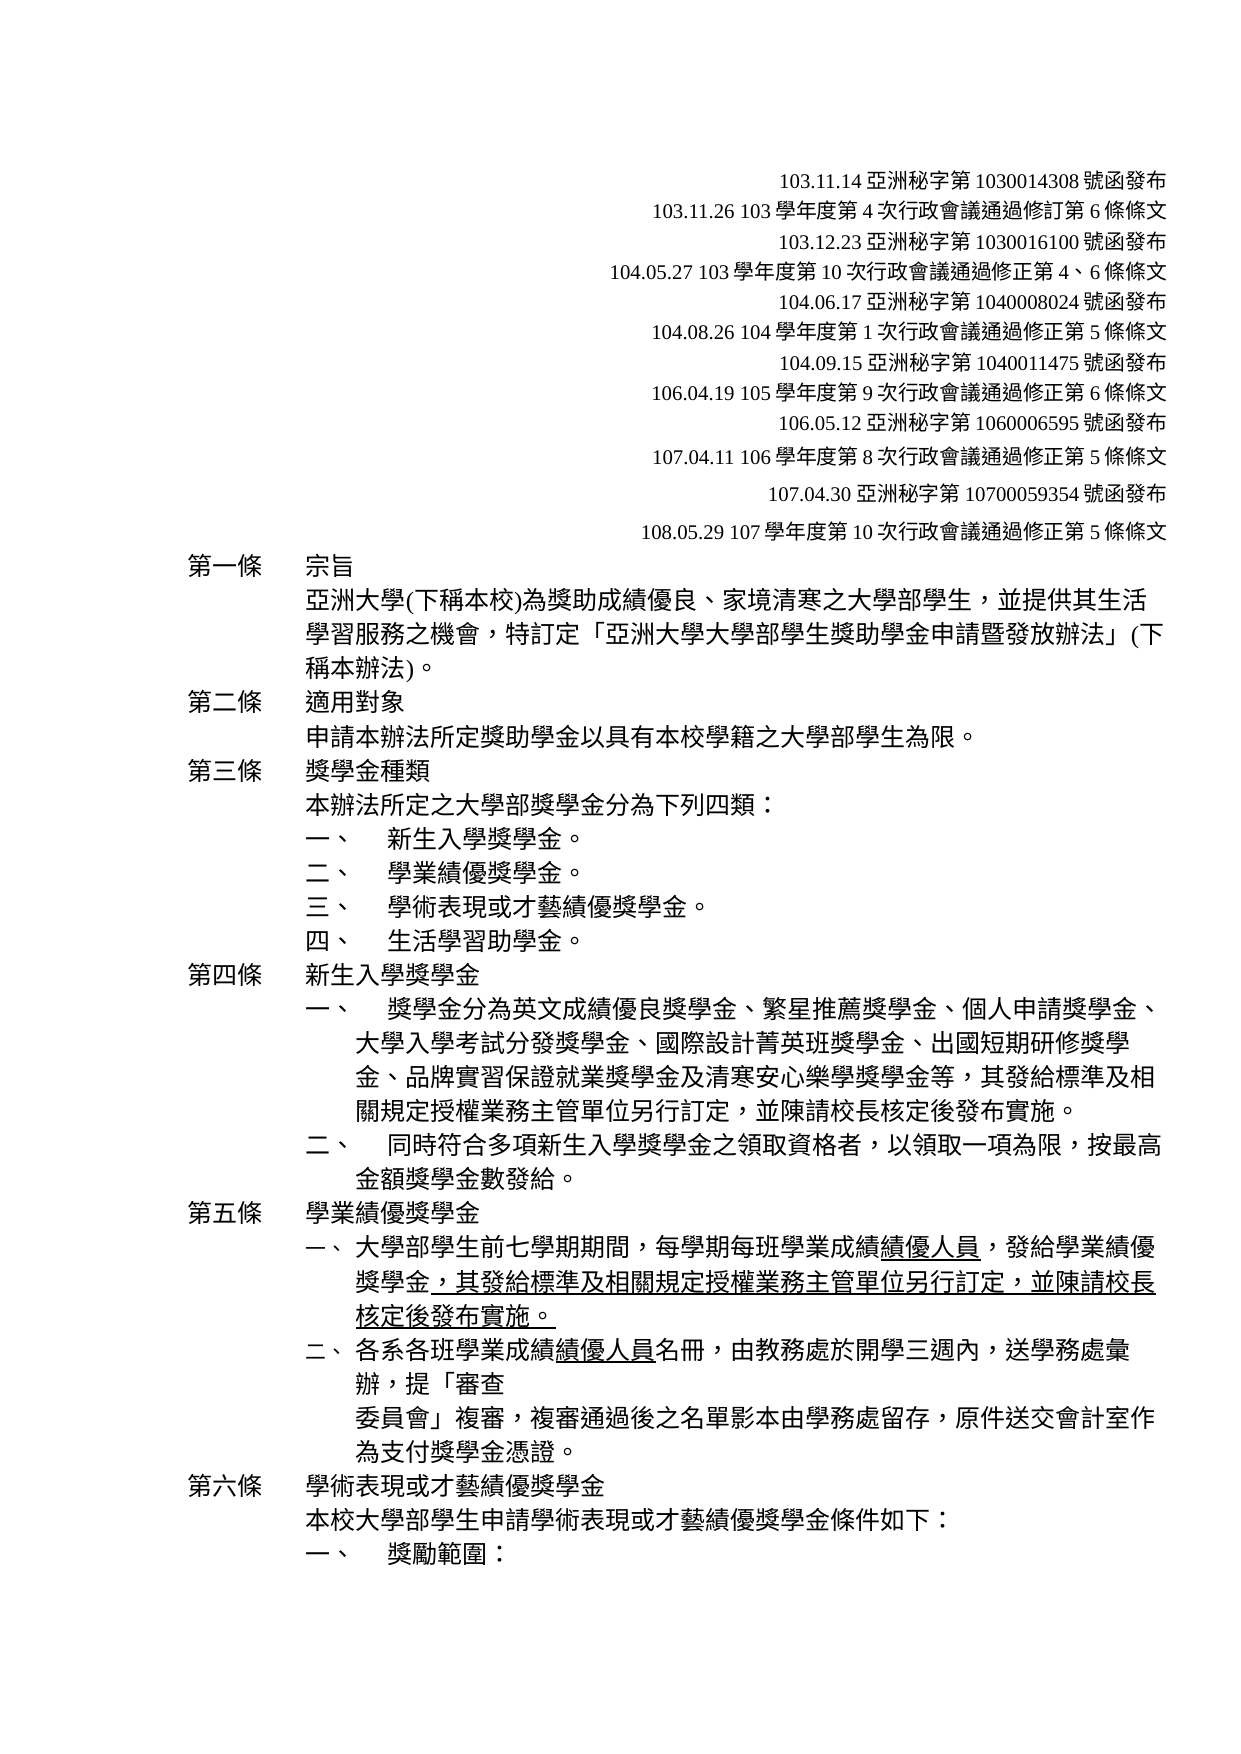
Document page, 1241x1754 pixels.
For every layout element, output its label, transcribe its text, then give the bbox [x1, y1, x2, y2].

list 本校大學部學生申請學術表現或才藝績優獎學金條件如下： [306, 1503, 1167, 1537]
text 104.05.27 103學年度第10次行政會議通過修正第4、6條條文 [187, 255, 1167, 285]
list 學術表現或才藝績優獎學金。 [306, 889, 1167, 923]
text 103.11.26 103學年度第4次行政會議通過修訂第6條條文 [187, 195, 1167, 225]
list 大學部學生前七學期期間，每學期每班學業成績績優人員，發給學業績優獎學金，其發給標準及相關規定授權業務主管單位另行訂定，並陳請校長核定後發布實施。 [306, 1230, 1167, 1332]
list 本辦法所定之大學部獎學金分為下列四類： [306, 787, 1167, 821]
text 103.11.14 亞洲秘字第1030014308號函發布 [187, 164, 1167, 195]
text 106.05.12 亞洲秘字第1060006595號函發布 [187, 406, 1167, 436]
list 同時符合多項新生入學獎學金之領取資格者，以領取一項為限，按最高金額獎學金數發給。 [306, 1128, 1167, 1196]
text 103.12.23 亞洲秘字第1030016100號函發布 [187, 225, 1167, 255]
text 104.06.17 亞洲秘字第1040008024號函發布 [187, 285, 1167, 316]
text 104.08.26 104學年度第1次行政會議通過修正第5條條文 [187, 316, 1167, 346]
text 106.04.19 105學年度第9次行政會議通過修正第6條條文 [187, 376, 1167, 406]
list 學業績優獎學金 [187, 1196, 1167, 1230]
list 新生入學獎學金 [187, 958, 1167, 992]
list 申請本辦法所定獎助學金以具有本校學籍之大學部學生為限。 [306, 719, 1167, 753]
list 亞洲大學(下稱本校)為獎助成績優良、家境清寒之大學部學生，並提供其生活學習服務之機會，特訂定「亞洲大學大學部學生獎助學金申請暨發放辦法」(下稱本辦法)。 [306, 583, 1167, 685]
list 各系各班學業成績績優人員名冊，由教務處於開學三週內，送學務處彙辦，提「審查 [306, 1332, 1167, 1400]
list 生活學習助學金。 [306, 923, 1167, 958]
text 108.05.29 107學年度第10次行政會議通過修正第5條條文 [187, 511, 1167, 549]
list 學術表現或才藝績優獎學金 [187, 1468, 1167, 1503]
list 委員會」複審，複審通過後之名單影本由學務處留存，原件送交會計室作為支付獎學金憑證。 [356, 1400, 1167, 1468]
text 104.09.15 亞洲秘字第1040011475號函發布 [187, 346, 1167, 376]
list 宗旨 [187, 549, 1167, 583]
list 新生入學獎學金。 [306, 821, 1167, 855]
list 學業績優獎學金。 [306, 855, 1167, 889]
list 適用對象 [187, 685, 1167, 719]
list 獎勵範圍： [306, 1537, 1167, 1571]
list 獎學金種類 [187, 753, 1167, 787]
list 獎學金分為英文成績優良獎學金、繁星推薦獎學金、個人申請獎學金、大學入學考試分發獎學金、國際設計菁英班獎學金、出國短期研修獎學金、品牌實習保證就業獎學金及清寒安心樂學獎學金等，其發給標準及相關規定授權業務主管單位另行訂定，並陳請校長核定後發布實施。 [306, 992, 1167, 1128]
text 107.04.30 亞洲秘字第10700059354號函發布 [187, 474, 1167, 511]
text 107.04.11 106學年度第8次行政會議通過修正第5條條文 [187, 436, 1167, 474]
